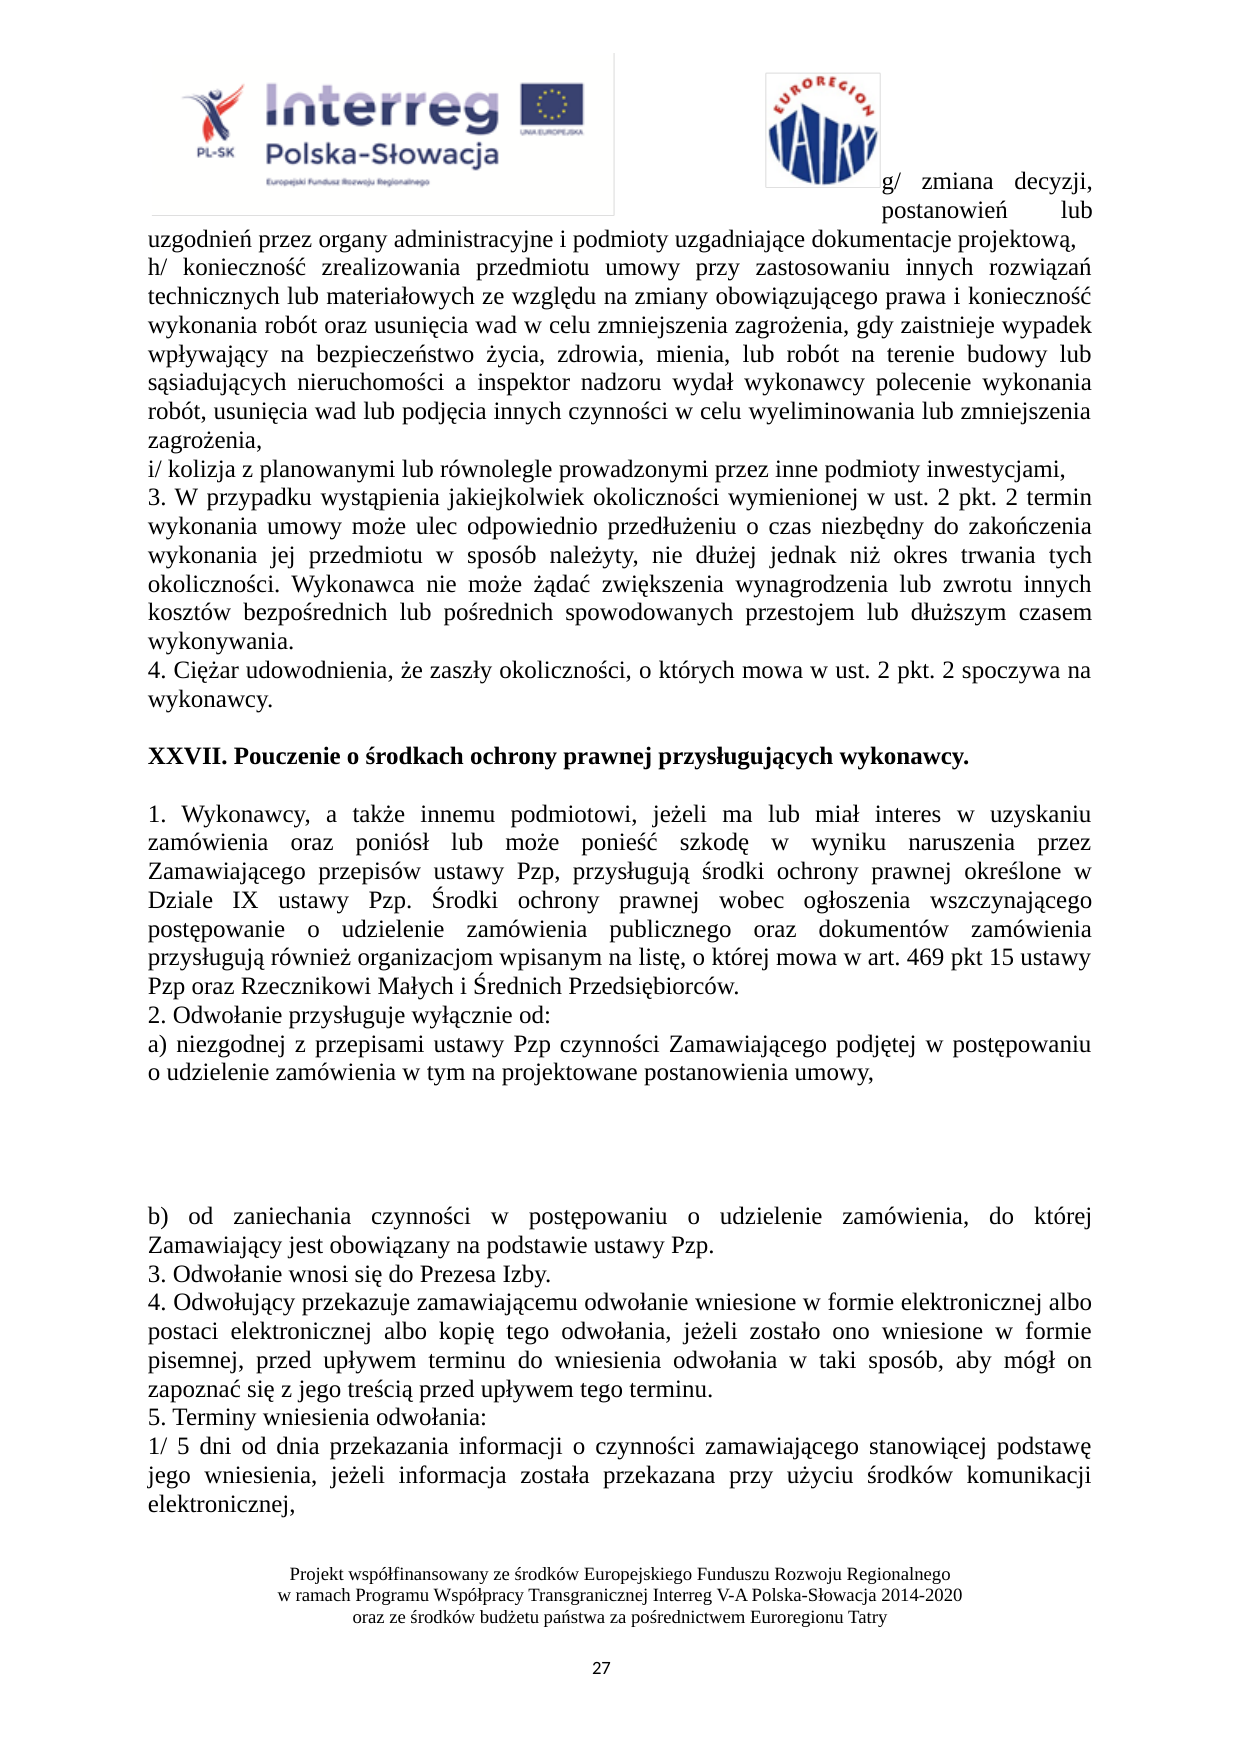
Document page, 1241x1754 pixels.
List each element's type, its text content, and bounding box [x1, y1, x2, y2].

text 3. Odwołanie wnosi się do Prezesa Izby. [148, 1259, 1093, 1287]
text 1/ 5 dni od dnia przekazania informacji o czynności zamawiającego stanowiącej podstawę jego wniesienia, jeżeli informacja została przekazana przy użyciu środków komunikacji elektronicznej, [148, 1431, 1093, 1517]
text b) od zaniechania czynności w postępowaniu o udzielenie zamówienia, do której Zamawiający jest obowiązany na podstawie ustawy Pzp. [148, 1201, 1093, 1259]
text XXVII. Pouczenie o środkach ochrony prawnej przysługujących wykonawcy. [148, 741, 1093, 770]
text h/ konieczność zrealizowania przedmiotu umowy przy zastosowaniu innych rozwiązań technicznych lub materiałowych ze względu na zmiany obowiązującego prawa i konieczność wykonania robót oraz usunięcia wad w celu zmniejszenia zagrożenia, gdy zaistnieje wypadek wpływający na bezpieczeństwo życia, zdrowia, mienia, lub robót na terenie budowy lub sąsiadujących nieruchomości a inspektor nadzoru wydał wykonawcy polecenie wykonania robót, usunięcia wad lub podjęcia innych czynności w celu wyeliminowania lub zmniejszenia zagrożenia, [148, 252, 1093, 454]
text 4. Odwołujący przekazuje zamawiającemu odwołanie wniesione w formie elektronicznej albo postaci elektronicznej albo kopię tego odwołania, jeżeli zostało ono wniesione w formie pisemnej, przed upływem terminu do wniesienia odwołania w taki sposób, aby mógł on zapoznać się z jego treścią przed upływem tego terminu. [148, 1287, 1093, 1402]
text 4. Ciężar udowodnienia, że zaszły okoliczności, o których mowa w ust. 2 pkt. 2 spoczywa na wykonawcy. [148, 655, 1093, 712]
text 3. W przypadku wystąpienia jakiejkolwiek okoliczności wymienionej w ust. 2 pkt. 2 termin wykonania umowy może ulec odpowiednio przedłużeniu o czas niezbędny do zakończenia wykonania jej przedmiotu w sposób należyty, nie dłużej jednak niż okres trwania tych okoliczności. Wykonawca nie może żądać zwiększenia wynagrodzenia lub zwrotu innych kosztów bezpośrednich lub pośrednich spowodowanych przestojem lub dłuższym czasem wykonywania. [148, 482, 1093, 655]
text a) niezgodnej z przepisami ustawy Pzp czynności Zamawiającego podjętej w postępowaniu o udzielenie zamówienia w tym na projektowane postanowienia umowy, [148, 1029, 1093, 1086]
text 1. Wykonawcy, a także innemu podmiotowi, jeżeli ma lub miał interes w uzyskaniu zamówienia oraz poniósł lub może ponieść szkodę w wyniku naruszenia przez Zamawiającego przepisów ustawy Pzp, przysługują środki ochrony prawnej określone w Dziale IX ustawy Pzp. Środki ochrony prawnej wobec ogłoszenia wszczynającego postępowanie o udzielenie zamówienia publicznego oraz dokumentów zamówienia przysługują również organizacjom wpisanym na listę, o której mowa w art. 469 pkt 15 ustawy Pzp oraz Rzecznikowi Małych i Średnich Przedsiębiorców. [148, 799, 1093, 1000]
text i/ kolizja z planowanymi lub równolegle prowadzonymi przez inne podmioty inwestycjami, [148, 454, 1093, 482]
text 5. Terminy wniesienia odwołania: [148, 1402, 1093, 1431]
picture [151, 53, 882, 219]
text g/ zmiana decyzji, postanowień lub uzgodnień przez organy administracyjne i podmioty uzgadniające dokumentacje projektową, [148, 166, 1093, 252]
text 2. Odwołanie przysługuje wyłącznie od: [148, 1000, 1093, 1029]
